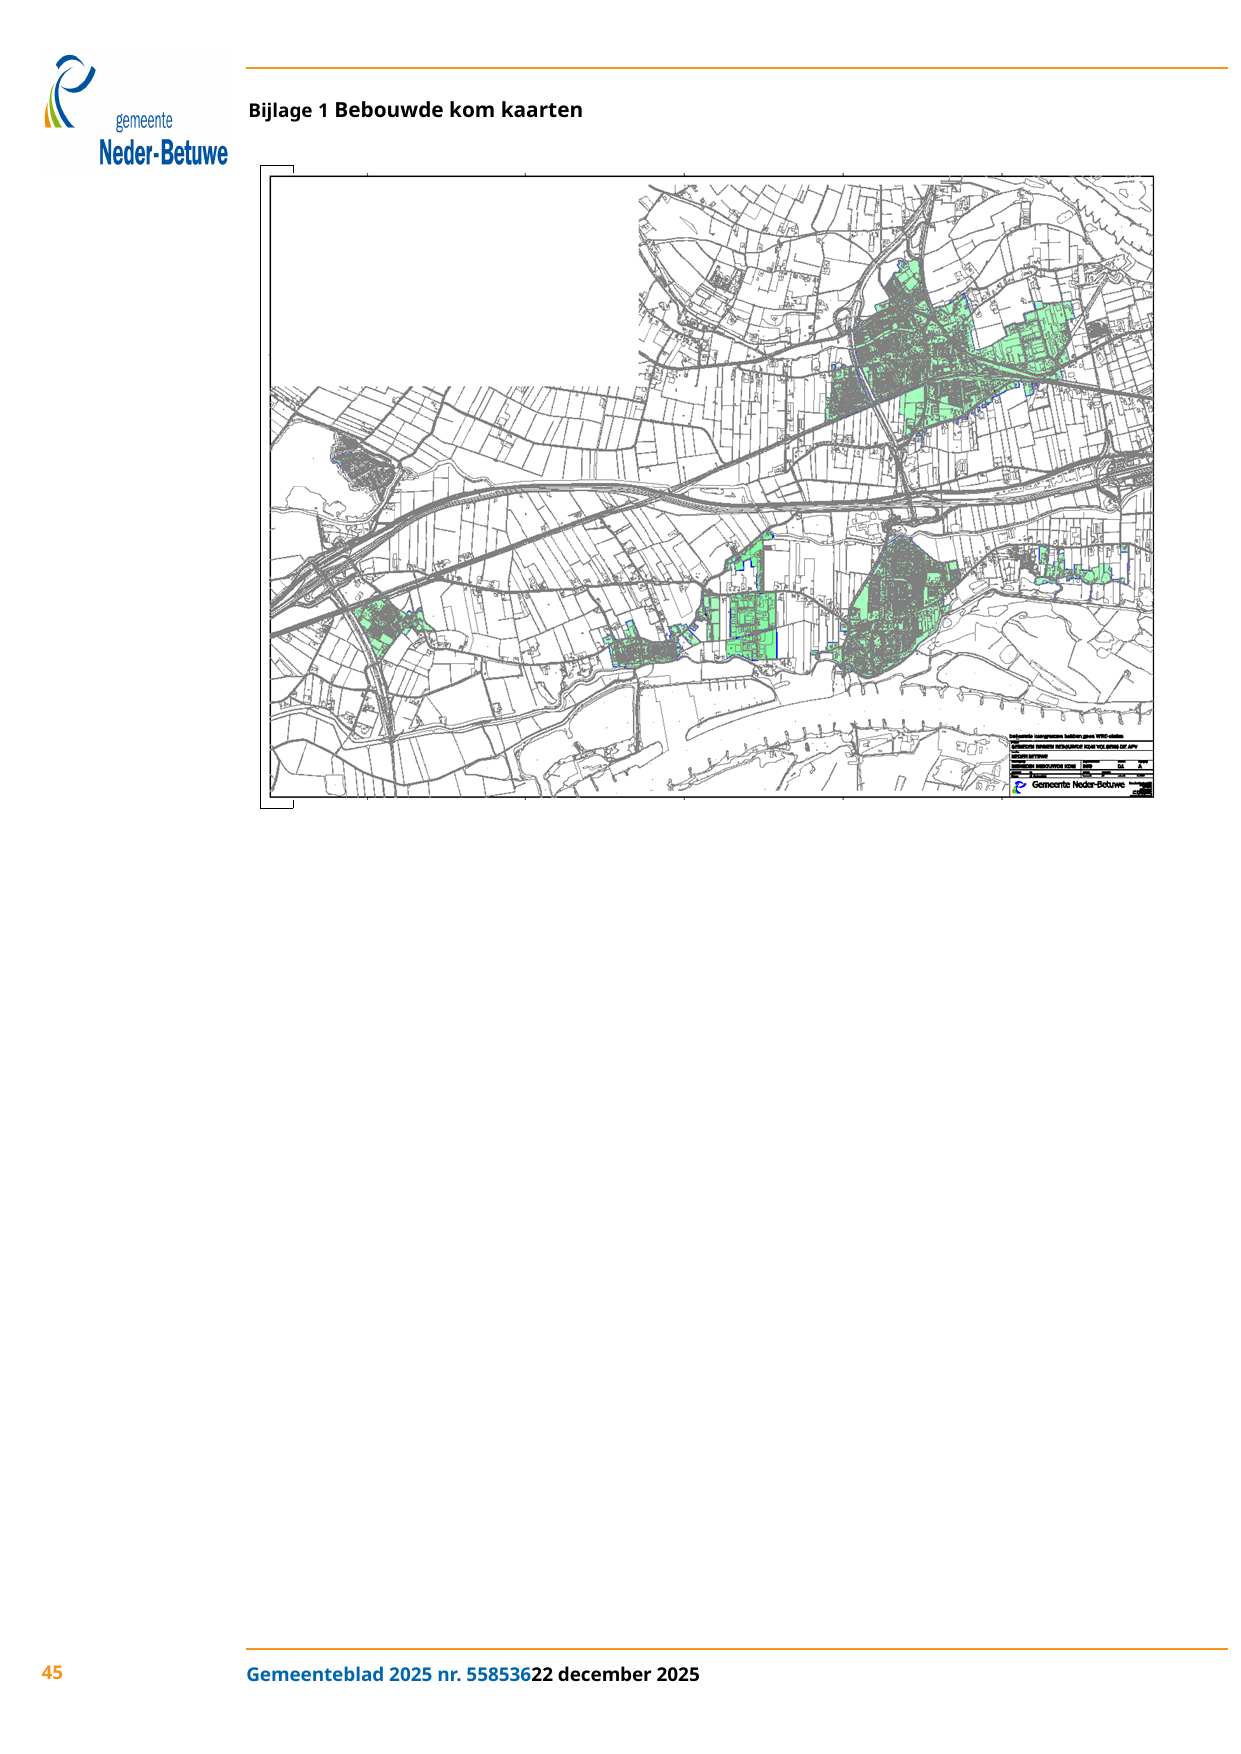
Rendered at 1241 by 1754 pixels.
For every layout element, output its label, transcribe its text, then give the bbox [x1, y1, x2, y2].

picture [41, 47, 231, 172]
text Bijlage 1 Bebouwde kom kaarten [248, 95, 1152, 123]
picture [268, 173, 1155, 800]
